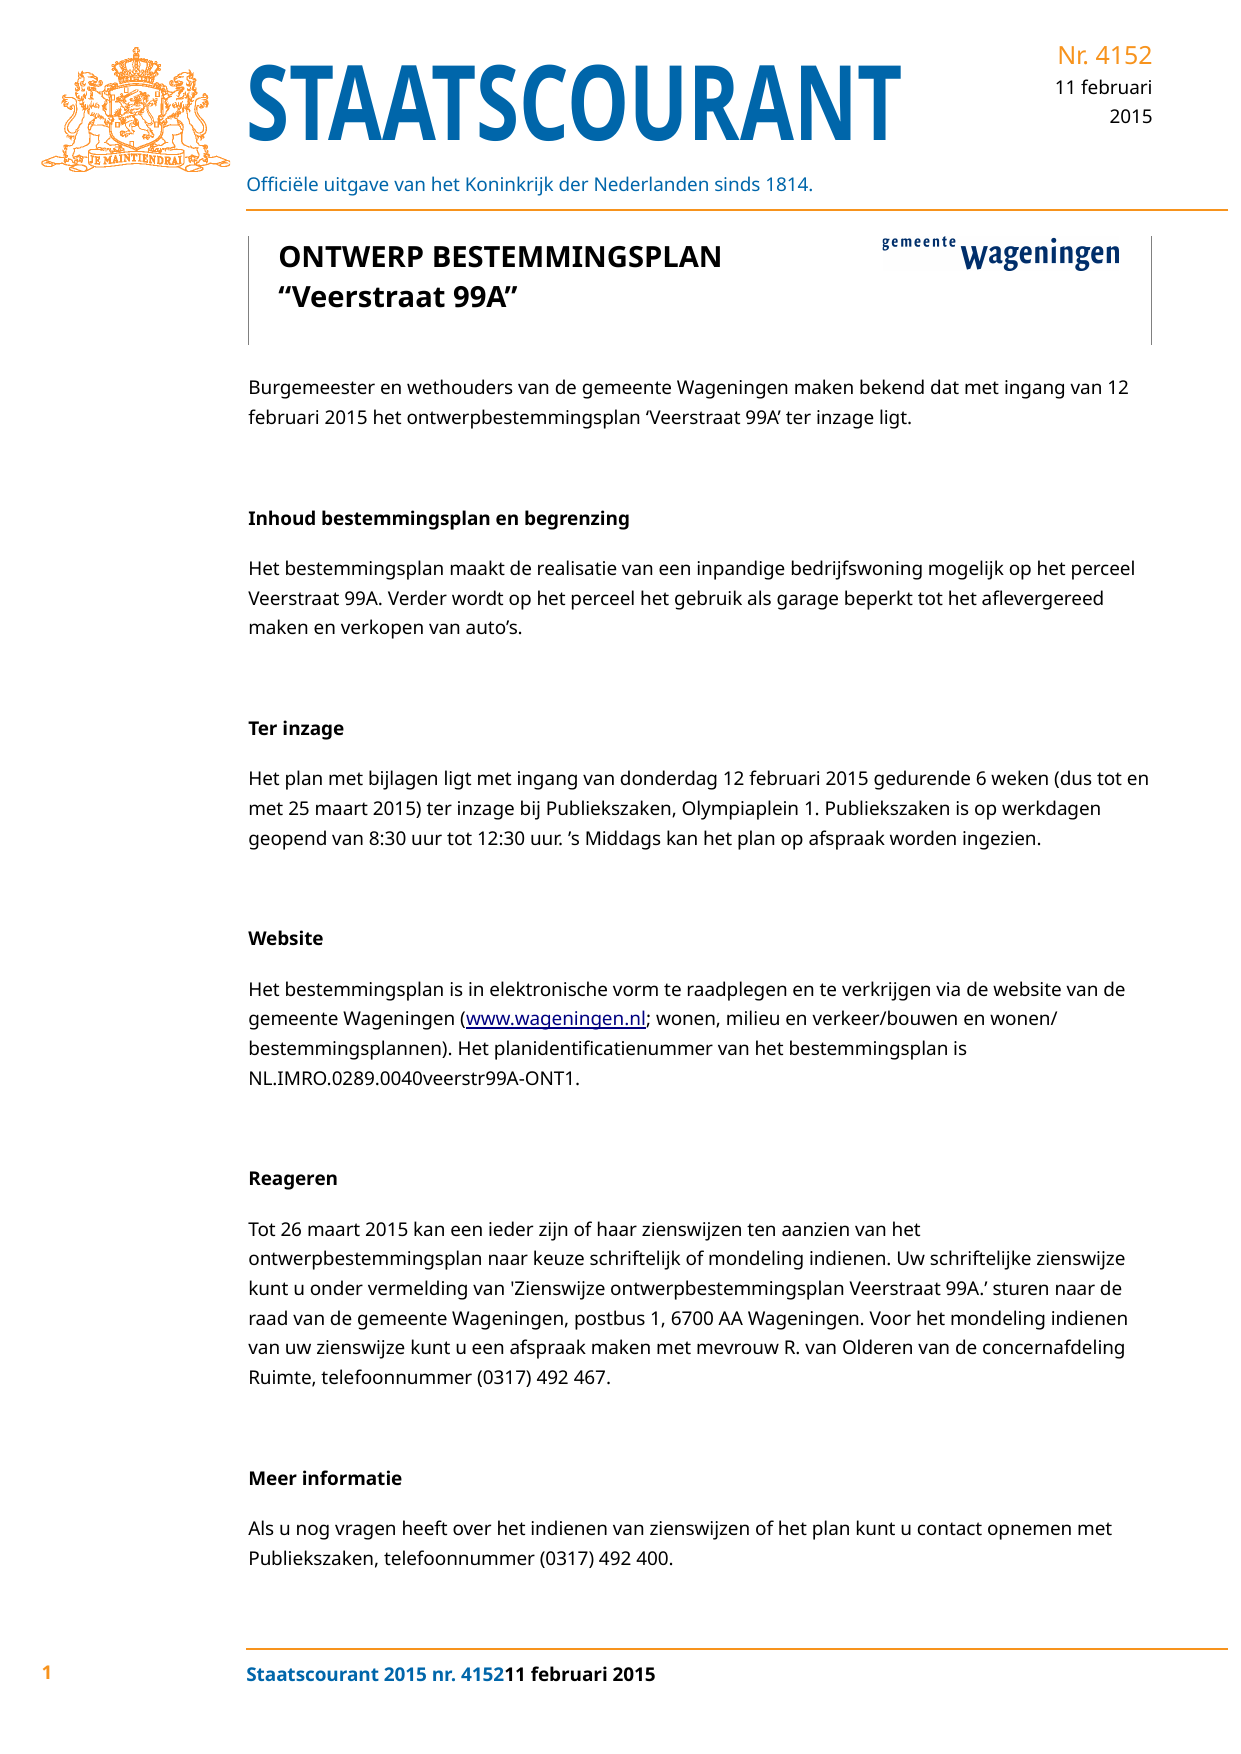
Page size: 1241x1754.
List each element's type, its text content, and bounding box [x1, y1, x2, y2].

text Als u nog vragen heeft over het indienen van zienswijzen of het plan kunt u contact opnemen met Publiekszaken, telefoonnummer (0317) 492 400. [248, 1515, 1152, 1570]
text Tot 26 maart 2015 kan een ieder zijn of haar zienswijzen ten aanzien van het ontwerpbestemmingsplan naar keuze schriftelijk of mondeling indienen. Uw schriftelijke zienswijze kunt u onder vermelding van 'Zienswijze ontwerpbestemmingsplan Veerstraat 99A.’ sturen naar de raad van de gemeente Wageningen, postbus 1, 6700 AA Wageningen. Voor het mondeling indienen van uw zienswijze kunt u een afspraak maken met mevrouw R. van Olderen van de concernafdeling Ruimte, telefoonnummer (0317) 492 467. [248, 1216, 1152, 1389]
text Inhoud bestemmingsplan en begrenzing [248, 505, 1152, 530]
picture [41, 47, 231, 172]
text Het bestemmingsplan is in elektronische vorm te raadplegen en te verkrijgen via de website van de gemeente Wageningen (www.wageningen.nl; wonen, milieu en verkeer/bouwen en wonen/ bestemmingsplannen). Het planidentificatienummer van het bestemmingsplan is NL.IMRO.0289.0040veerstr99A-ONT1. [248, 976, 1152, 1090]
text Het plan met bijlagen ligt met ingang van donderdag 12 februari 2015 gedurende 6 weken (dus tot en met 25 maart 2015) ter inzage bij Publiekszaken, Olympiaplein 1. Publiekszaken is op werkdagen geopend van 8:30 uur tot 12:30 uur. ’s Middags kan het plan op afspraak worden ingezien. [248, 766, 1152, 850]
text Meer informatie [248, 1465, 1152, 1490]
text Burgemeester en wethouders van de gemeente Wageningen maken bekend dat met ingang van 12 februari 2015 het ontwerpbestemmingsplan ‘Veerstraat 99A’ ter inzage ligt. [248, 374, 1152, 429]
table_header ONTWERP BESTEMMINGSPLAN “Veerstraat 99A” [249, 236, 850, 345]
text Ter inzage [248, 715, 1152, 741]
table_header [850, 236, 1151, 345]
text Het bestemmingsplan maakt de realisatie van een inpandige bedrijfswoning mogelijk op het perceel Veerstraat 99A. Verder wordt op het perceel het gebruik als garage beperkt tot het aflevergereed maken en verkopen van auto’s. [248, 555, 1152, 640]
text Reageren [248, 1166, 1152, 1191]
picture [882, 236, 1119, 271]
text Website [248, 926, 1152, 951]
